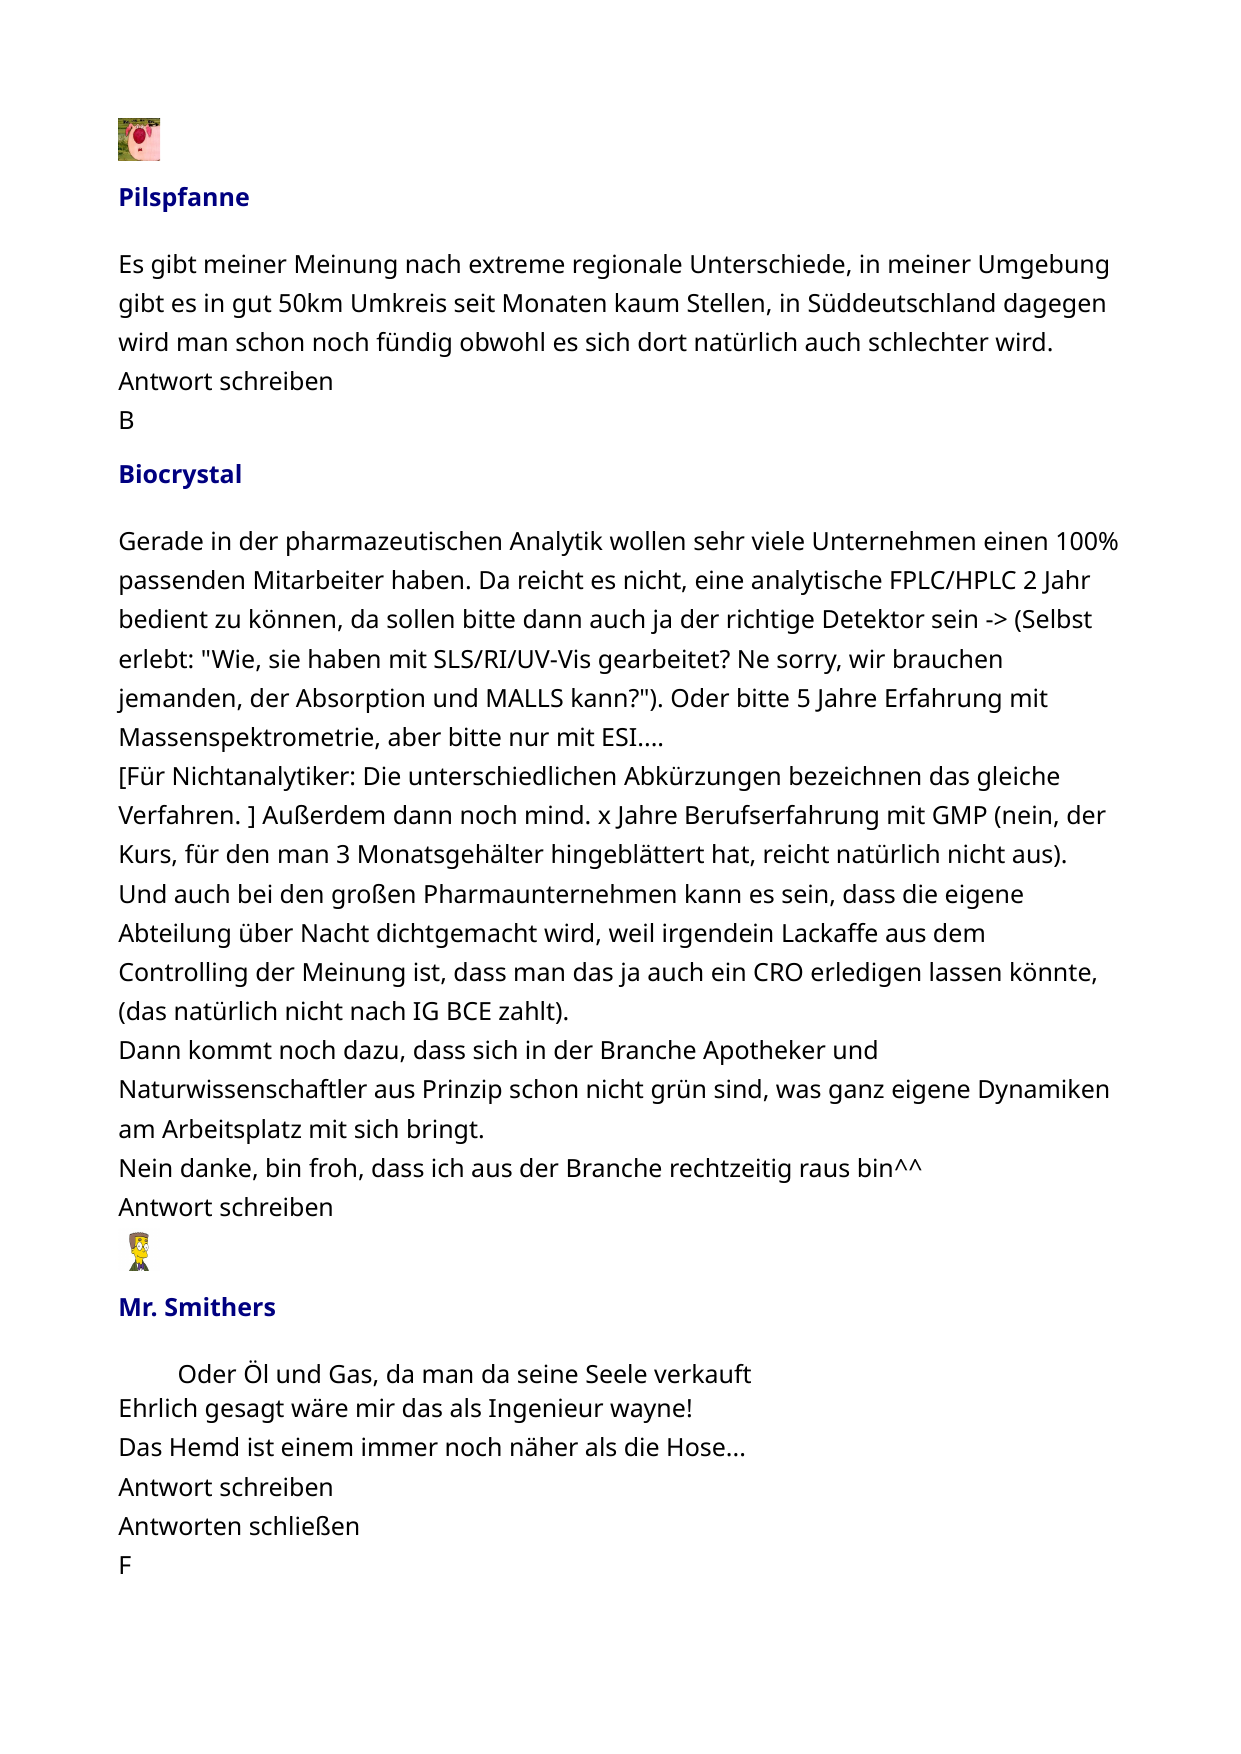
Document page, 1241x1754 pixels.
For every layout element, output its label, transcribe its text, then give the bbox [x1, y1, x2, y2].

picture [118, 1228, 161, 1271]
text Antwort schreiben [118, 1189, 1122, 1224]
text Das Hemd ist einem immer noch näher als die Hose... [118, 1430, 1122, 1464]
text Nein danke, bin froh, dass ich aus der Branche rechtzeitig raus bin^^ [118, 1150, 1122, 1184]
subtitle Biocrystal [118, 457, 1122, 491]
picture [118, 118, 161, 161]
text Antwort schreiben [118, 364, 1122, 398]
text F [118, 1548, 1122, 1582]
text Oder Öl und Gas, da man da seine Seele verkauft [177, 1357, 1063, 1391]
text Antworten schließen [118, 1508, 1122, 1542]
text B [118, 403, 1122, 437]
subtitle Pilspfanne [118, 179, 1122, 213]
text [Für Nichtanalytiker: Die unterschiedlichen Abkürzungen bezeichnen das gleiche Verfahren. ] Außerdem dann noch mind. x Jahre Berufserfahrung mit GMP (nein, der Kurs, für den man 3 Monatsgehälter hingeblättert hat, reicht natürlich nicht aus). [118, 759, 1122, 871]
text Und auch bei den großen Pharmaunternehmen kann es sein, dass die eigene Abteilung über Nacht dichtgemacht wird, weil irgendein Lackaffe aus dem Controlling der Meinung ist, dass man das ja auch ein CRO erledigen lassen könnte, (das natürlich nicht nach IG BCE zahlt). [118, 876, 1122, 1028]
text Antwort schreiben [118, 1469, 1122, 1503]
text Gerade in der pharmazeutischen Analytik wollen sehr viele Unternehmen einen 100% passenden Mitarbeiter haben. Da reicht es nicht, eine analytische FPLC/HPLC 2 Jahr bedient zu können, da sollen bitte dann auch ja der richtige Detektor sein -> (Selbst erlebt: "Wie, sie haben mit SLS/RI/UV-Vis gearbeitet? Ne sorry, wir brauchen jemanden, der Absorption und MALLS kann?"). Oder bitte 5 Jahre Erfahrung mit Massenspektrometrie, aber bitte nur mit ESI.... [118, 524, 1122, 754]
text Ehrlich gesagt wäre mir das als Ingenieur wayne! [118, 1391, 1122, 1425]
text Es gibt meiner Meinung nach extreme regionale Unterschiede, in meiner Umgebung gibt es in gut 50km Umkreis seit Monaten kaum Stellen, in Süddeutschland dagegen wird man schon noch fündig obwohl es sich dort natürlich auch schlechter wird. [118, 246, 1122, 359]
subtitle Mr. Smithers [118, 1290, 1122, 1324]
text Dann kommt noch dazu, dass sich in der Branche Apotheker und Naturwissenschaftler aus Prinzip schon nicht grün sind, was ganz eigene Dynamiken am Arbeitsplatz mit sich bringt. [118, 1033, 1122, 1145]
